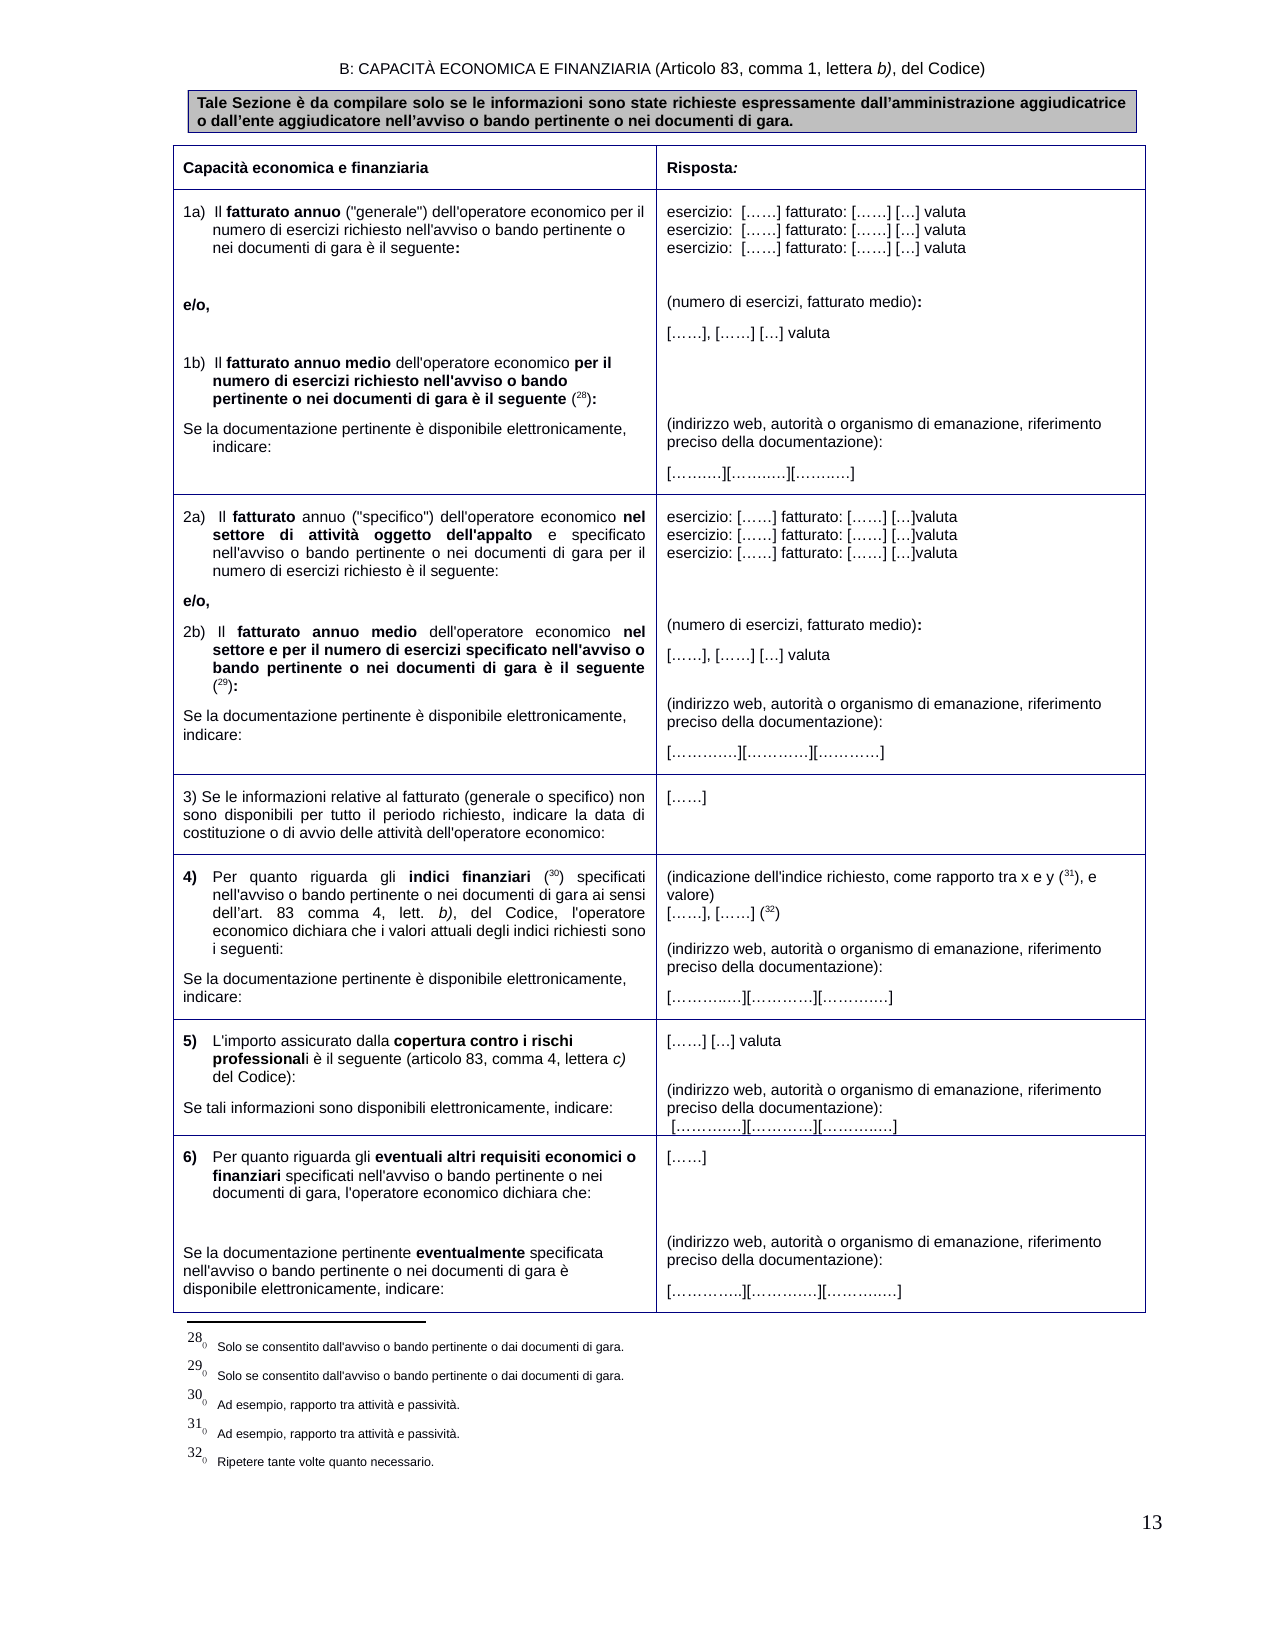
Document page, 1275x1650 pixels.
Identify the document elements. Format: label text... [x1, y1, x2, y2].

table_cell Per quanto riguarda gli indici finanziari () specificati nell'avviso o bando pertinente o nei documenti di gara ai sensi dell’art. 83 comma 4, lett. b), del Codice, l'operatore economico dichiara che i valori attuali degli indici richiesti sono i seguenti: Se la documentazione pertinente è disponibile elettronicamente, indicare: [174, 855, 656, 1018]
table_header Capacità economica e finanziaria [174, 146, 656, 189]
table_cell [……] [657, 775, 1145, 854]
title B: Capacità economica e finanziaria (Articolo 83, comma 1, lettera b), del Codice) [187, 59, 1137, 78]
table_cell 2a) Il fatturato annuo ("specifico") dell'operatore economico nel settore di attività oggetto dell'appalto e specificato nell'avviso o bando pertinente o nei documenti di gara per il numero di esercizi richiesto è il seguente: e/o, 2b) Il fatturato annuo medio dell'operatore economico nel settore e per il numero di esercizi specificato nell'avviso o bando pertinente o nei documenti di gara è il seguente (): Se la documentazione pertinente è disponibile elettronicamente, indicare: [174, 495, 656, 774]
table_cell Per quanto riguarda gli eventuali altri requisiti economici o finanziari specificati nell'avviso o bando pertinente o nei documenti di gara, l'operatore economico dichiara che: Se la documentazione pertinente eventualmente specificata nell'avviso o bando pertinente o nei documenti di gara è disponibile elettronicamente, indicare: [174, 1136, 656, 1312]
table_cell [……] […] valuta (indirizzo web, autorità o organismo di emanazione, riferimento preciso della documentazione): [……….…][…………][………..…] [657, 1020, 1145, 1135]
table_cell esercizio: [……] fatturato: [……] […]valuta esercizio: [……] fatturato: [……] […]valuta esercizio: [……] fatturato: [……] […]valuta (numero di esercizi, fatturato medio): [……], [……] […] valuta (indirizzo web, autorità o organismo di emanazione, riferimento preciso della documentazione): [……….…][…………][…………] [657, 495, 1145, 774]
table_cell 3) Se le informazioni relative al fatturato (generale o specifico) non sono disponibili per tutto il periodo richiesto, indicare la data di costituzione o di avvio delle attività dell'operatore economico: [174, 775, 656, 854]
table_cell L'importo assicurato dalla copertura contro i rischi professionali è il seguente (articolo 83, comma 4, lettera c) del Codice): Se tali informazioni sono disponibili elettronicamente, indicare: [174, 1020, 656, 1135]
table_cell esercizio: [……] fatturato: [……] […] valuta esercizio: [……] fatturato: [……] […] valuta esercizio: [……] fatturato: [……] […] valuta (numero di esercizi, fatturato medio): [……], [……] […] valuta (indirizzo web, autorità o organismo di emanazione, riferimento preciso della documentazione): […….…][……..…][……..…] [657, 190, 1145, 494]
table_cell [……] (indirizzo web, autorità o organismo di emanazione, riferimento preciso della documentazione): […………..][……….…][………..…] [657, 1136, 1145, 1312]
table_cell (indicazione dell'indice richiesto, come rapporto tra x e y (), e valore) [……], [……] () (indirizzo web, autorità o organismo di emanazione, riferimento preciso della documentazione): [………..…][…………][……….…] [657, 855, 1145, 1018]
table_cell 1a) Il fatturato annuo ("generale") dell'operatore economico per il numero di esercizi richiesto nell'avviso o bando pertinente o nei documenti di gara è il seguente: e/o, 1b) Il fatturato annuo medio dell'operatore economico per il numero di esercizi richiesto nell'avviso o bando pertinente o nei documenti di gara è il seguente (): Se la documentazione pertinente è disponibile elettronicamente, indicare: [174, 190, 656, 494]
table_header Risposta: [657, 146, 1145, 189]
text Tale Sezione è da compilare solo se le informazioni sono state richieste espressamente dall’amministrazione aggiudicatrice o dall’ente aggiudicatore nell’avviso o bando pertinente o nei documenti di gara. [189, 91, 1136, 132]
